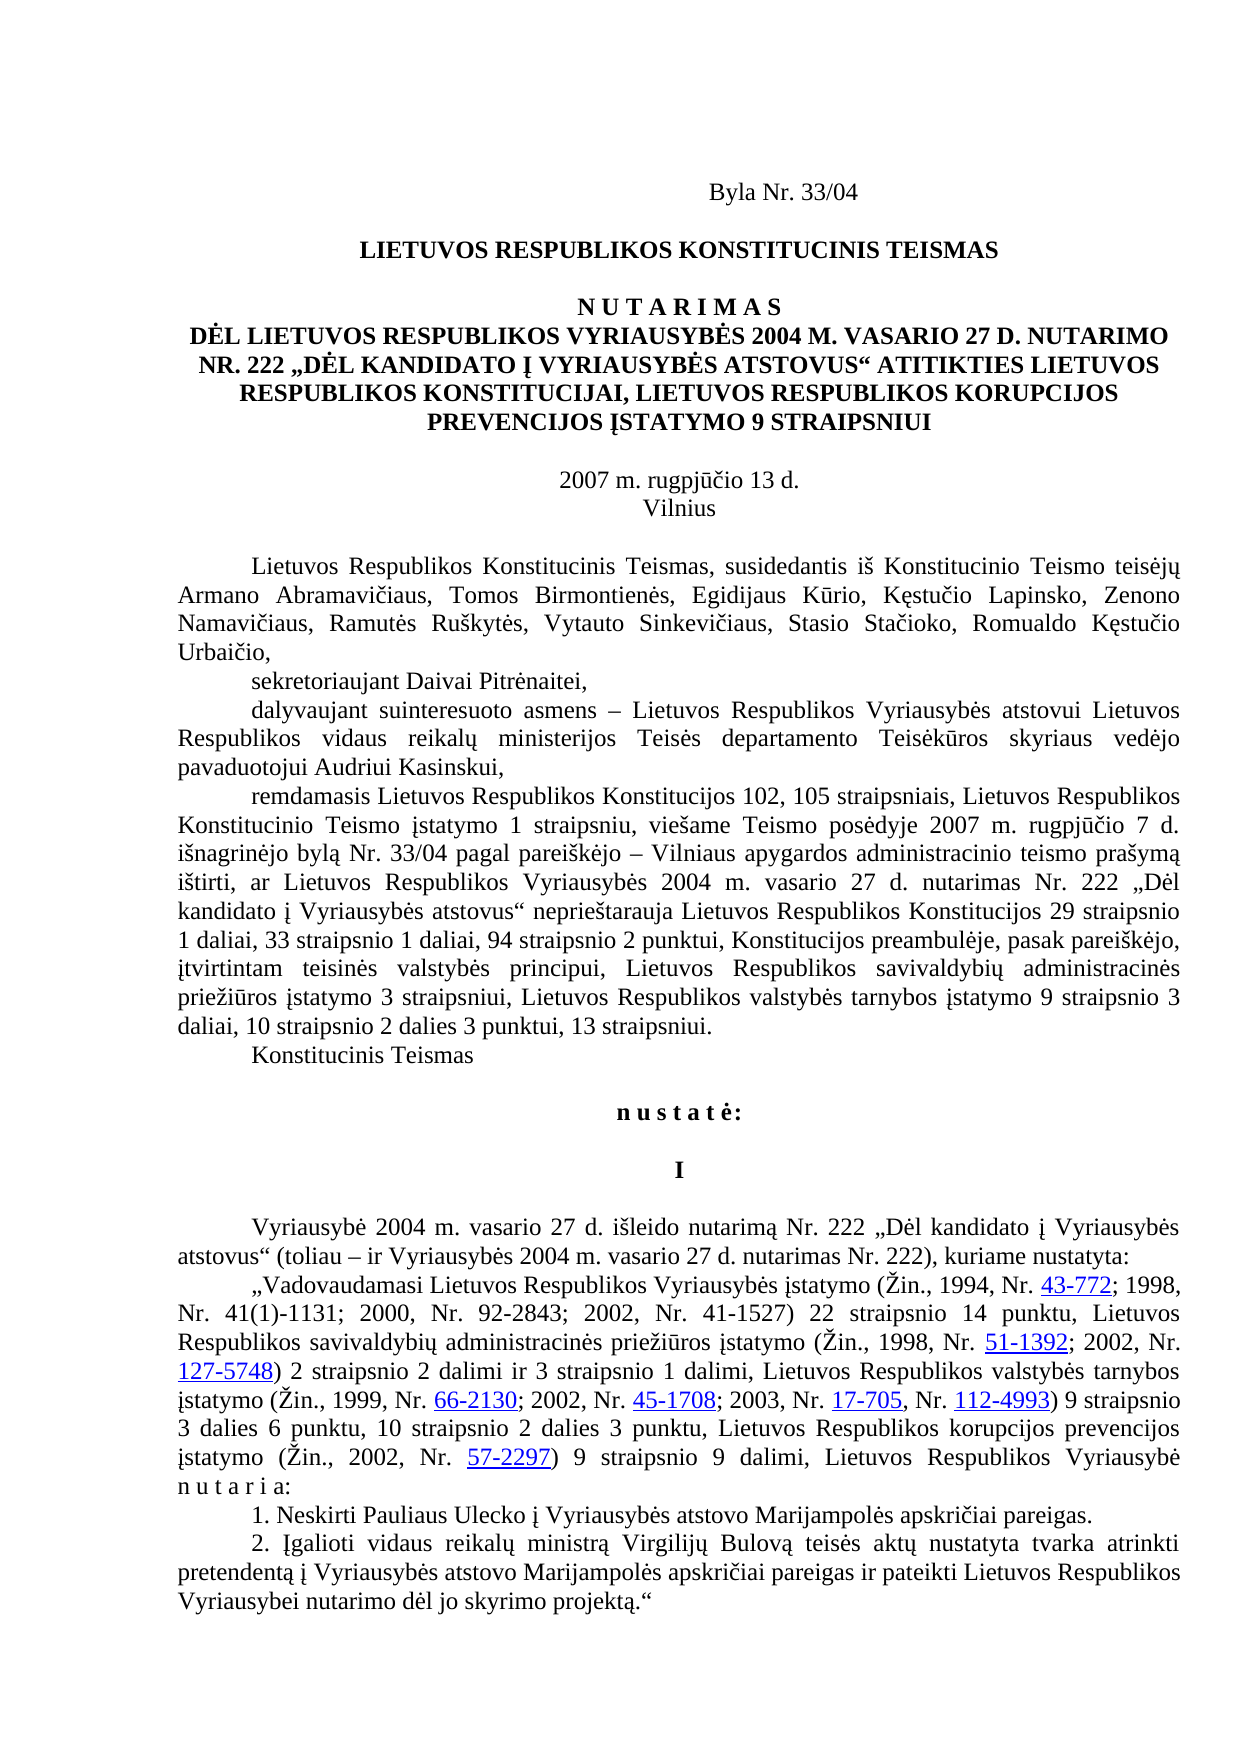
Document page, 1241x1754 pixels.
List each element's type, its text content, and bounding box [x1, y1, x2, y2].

text Byla Nr. 33/04 [177, 177, 1181, 206]
text Vilnius [177, 493, 1181, 522]
text DĖL LIETUVOS RESPUBLIKOS VYRIAUSYBĖS 2004 M. VASARIO 27 D. NUTARIMO NR. 222 „DĖL KANDIDATO Į VYRIAUSYBĖS ATSTOVUS“ ATITIKTIES LIETUVOS RESPUBLIKOS KONSTITUCIJAI, LIETUVOS RESPUBLIKOS KORUPCIJOS PREVENCIJOS ĮSTATYMO 9 STRAIPSNIUI [177, 321, 1181, 436]
text dalyvaujant suinteresuoto asmens – Lietuvos Respublikos Vyriausybės atstovui Lietuvos Respublikos vidaus reikalų ministerijos Teisės departamento Teisėkūros skyriaus vedėjo pavaduotojui Audriui Kasinskui, [177, 695, 1181, 781]
text 2007 m. rugpjūčio 13 d. [177, 465, 1181, 493]
text „Vadovaudamasi Lietuvos Respublikos Vyriausybės įstatymo (Žin., 1994, Nr. 43-772; 1998, Nr. 41(1)-1131; 2000, Nr. 92-2843; 2002, Nr. 41-1527) 22 straipsnio 14 punktu, Lietuvos Respublikos savivaldybių administracinės priežiūros įstatymo (Žin., 1998, Nr. 51-1392; 2002, Nr. 127-5748) 2 straipsnio 2 dalimi ir 3 straipsnio 1 dalimi, Lietuvos Respublikos valstybės tarnybos įstatymo (Žin., 1999, Nr. 66-2130; 2002, Nr. 45-1708; 2003, Nr. 17-705, Nr. 112-4993) 9 straipsnio 3 dalies 6 punktu, 10 straipsnio 2 dalies 3 punktu, Lietuvos Respublikos korupcijos prevencijos įstatymo (Žin., 2002, Nr. 57-2297) 9 straipsnio 9 dalimi, Lietuvos Respublikos Vyriausybė nutaria: [177, 1270, 1181, 1500]
text Vyriausybė 2004 m. vasario 27 d. išleido nutarimą Nr. 222 „Dėl kandidato į Vyriausybės atstovus“ (toliau – ir Vyriausybės 2004 m. vasario 27 d. nutarimas Nr. 222), kuriame nustatyta: [177, 1212, 1181, 1270]
text LIETUVOS RESPUBLIKOS KONSTITUCINIS TEISMAS [177, 235, 1181, 263]
text I [177, 1155, 1181, 1183]
text sekretoriaujant Daivai Pitrėnaitei, [177, 666, 1181, 695]
text 2. Įgalioti vidaus reikalų ministrą Virgilijų Bulovą teisės aktų nustatyta tvarka atrinkti pretendentą į Vyriausybės atstovo Marijampolės apskričiai pareigas ir pateikti Lietuvos Respublikos Vyriausybei nutarimo dėl jo skyrimo projektą.“ [177, 1528, 1181, 1615]
text N U T A R I M A S [177, 292, 1181, 321]
text Lietuvos Respublikos Konstitucinis Teismas, susidedantis iš Konstitucinio Teismo teisėjų Armano Abramavičiaus, Tomos Birmontienės, Egidijaus Kūrio, Kęstučio Lapinsko, Zenono Namavičiaus, Ramutės Ruškytės, Vytauto Sinkevičiaus, Stasio Stačioko, Romualdo Kęstučio Urbaičio, [177, 551, 1181, 666]
text 1. Neskirti Pauliaus Ulecko į Vyriausybės atstovo Marijampolės apskričiai pareigas. [177, 1500, 1181, 1528]
text Konstitucinis Teismas [177, 1040, 1181, 1068]
text remdamasis Lietuvos Respublikos Konstitucijos 102, 105 straipsniais, Lietuvos Respublikos Konstitucinio Teismo įstatymo 1 straipsniu, viešame Teismo posėdyje 2007 m. rugpjūčio 7 d. išnagrinėjo bylą Nr. 33/04 pagal pareiškėjo – Vilniaus apygardos administracinio teismo prašymą ištirti, ar Lietuvos Respublikos Vyriausybės 2004 m. vasario 27 d. nutarimas Nr. 222 „Dėl kandidato į Vyriausybės atstovus“ neprieštarauja Lietuvos Respublikos Konstitucijos 29 straipsnio 1 daliai, 33 straipsnio 1 daliai, 94 straipsnio 2 punktui, Konstitucijos preambulėje, pasak pareiškėjo, įtvirtintam teisinės valstybės principui, Lietuvos Respublikos savivaldybių administracinės priežiūros įstatymo 3 straipsniui, Lietuvos Respublikos valstybės tarnybos įstatymo 9 straipsnio 3 daliai, 10 straipsnio 2 dalies 3 punktui, 13 straipsniui. [177, 781, 1181, 1040]
text nustatė: [177, 1097, 1181, 1126]
